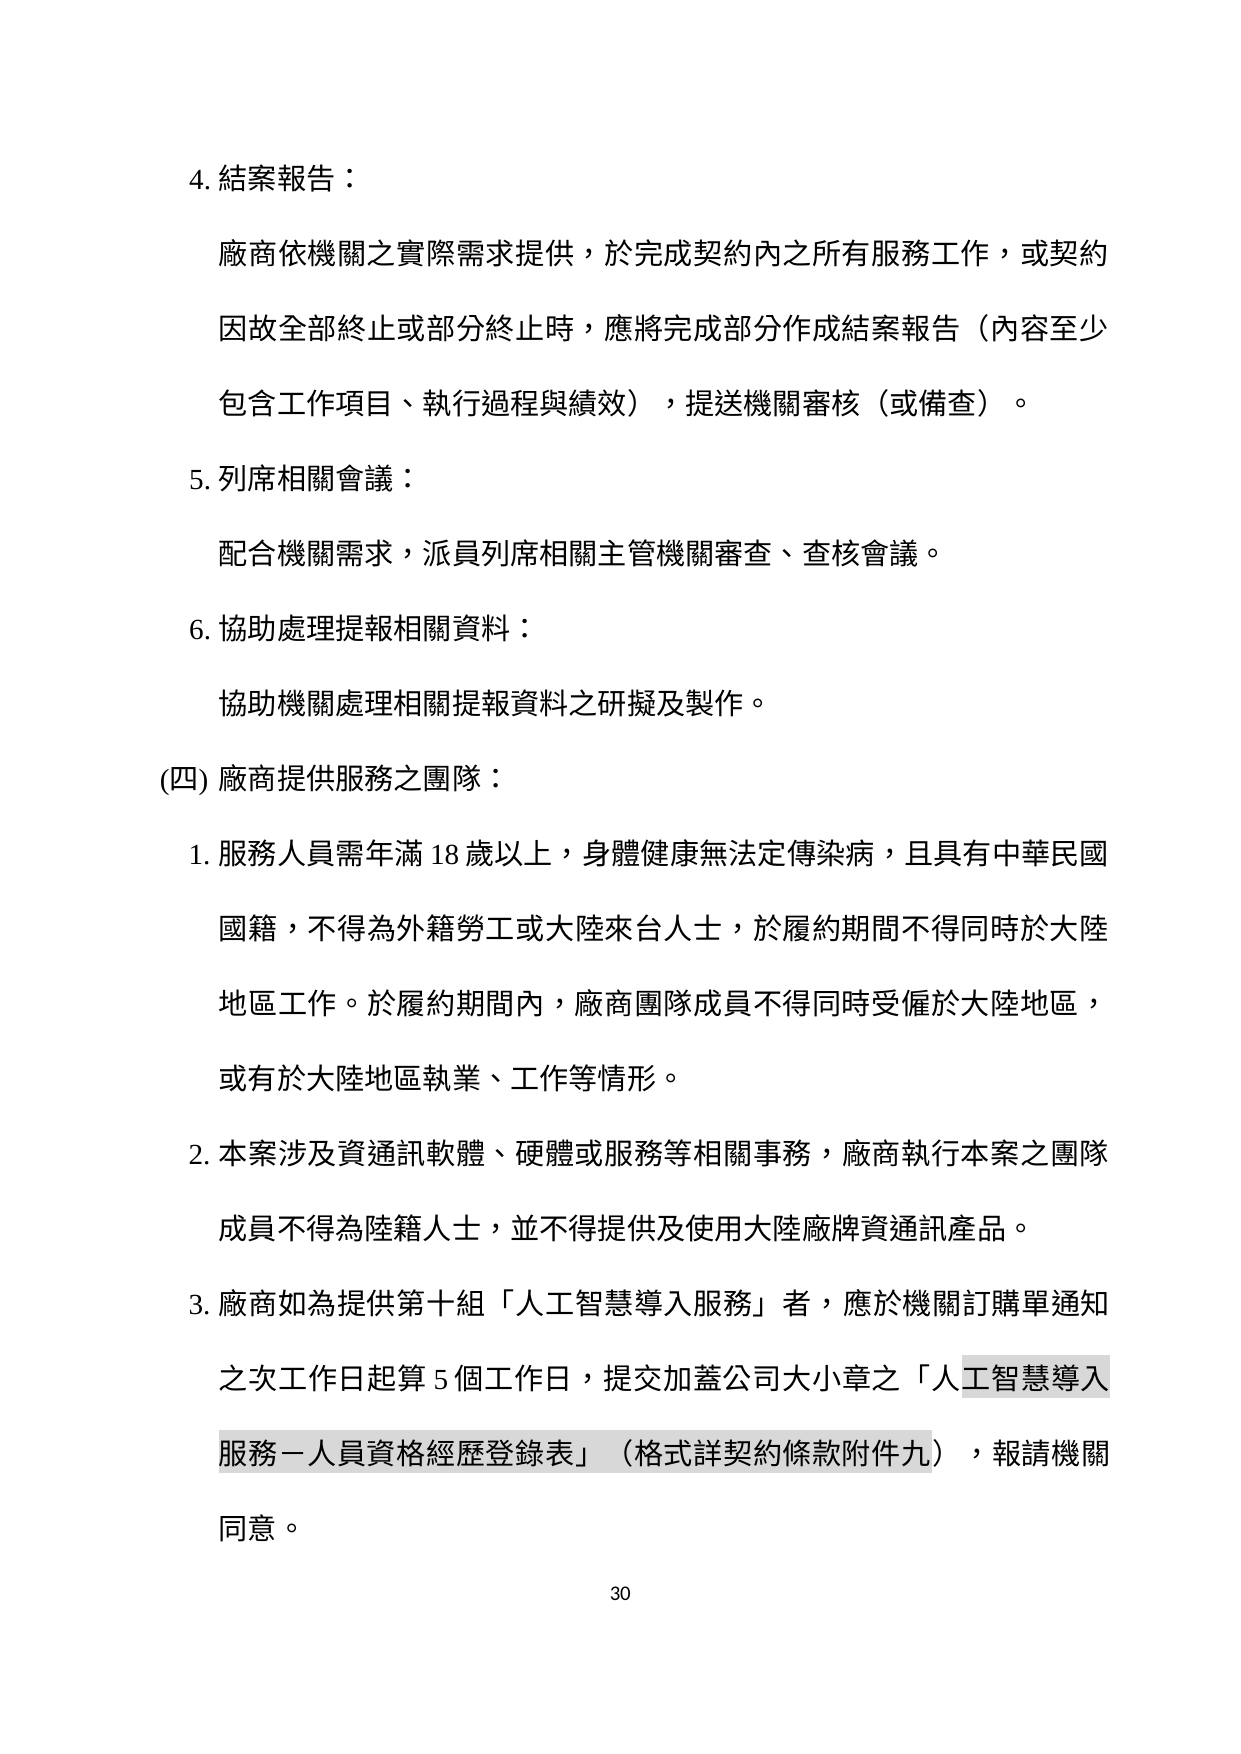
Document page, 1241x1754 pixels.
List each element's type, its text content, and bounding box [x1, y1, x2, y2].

list 廠商依機關之實際需求提供，於完成契約內之所有服務工作，或契約因故全部終止或部分終止時，應將完成部分作成結案報告（內容至少包含工作項目、執行過程與績效），提送機關審核（或備查）。 [218, 214, 1110, 439]
list 廠商如為提供第十組「人工智慧導入服務」者，應於機關訂購單通知之次工作日起算5個工作日，提交加蓋公司大小章之「人工智慧導入服務－人員資格經歷登錄表」（格式詳契約條款附件九），報請機關同意。 [188, 1264, 1110, 1564]
list 配合機關需求，派員列席相關主管機關審查、查核會議。 [218, 514, 1110, 589]
list 協助處理提報相關資料： [189, 589, 1110, 664]
list 協助機關處理相關提報資料之研擬及製作。 [218, 664, 1110, 739]
list 本案涉及資通訊軟體、硬體或服務等相關事務，廠商執行本案之團隊成員不得為陸籍人士，並不得提供及使用大陸廠牌資通訊產品。 [188, 1114, 1110, 1264]
subtitle 廠商提供服務之團隊： [159, 739, 1110, 814]
list 服務人員需年滿18歲以上，身體健康無法定傳染病，且具有中華民國國籍，不得為外籍勞工或大陸來台人士，於履約期間不得同時於大陸地區工作。於履約期間內，廠商團隊成員不得同時受僱於大陸地區，或有於大陸地區執業、工作等情形。 [188, 814, 1110, 1114]
list 列席相關會議： [189, 439, 1110, 514]
list 結案報告： [189, 139, 1110, 214]
